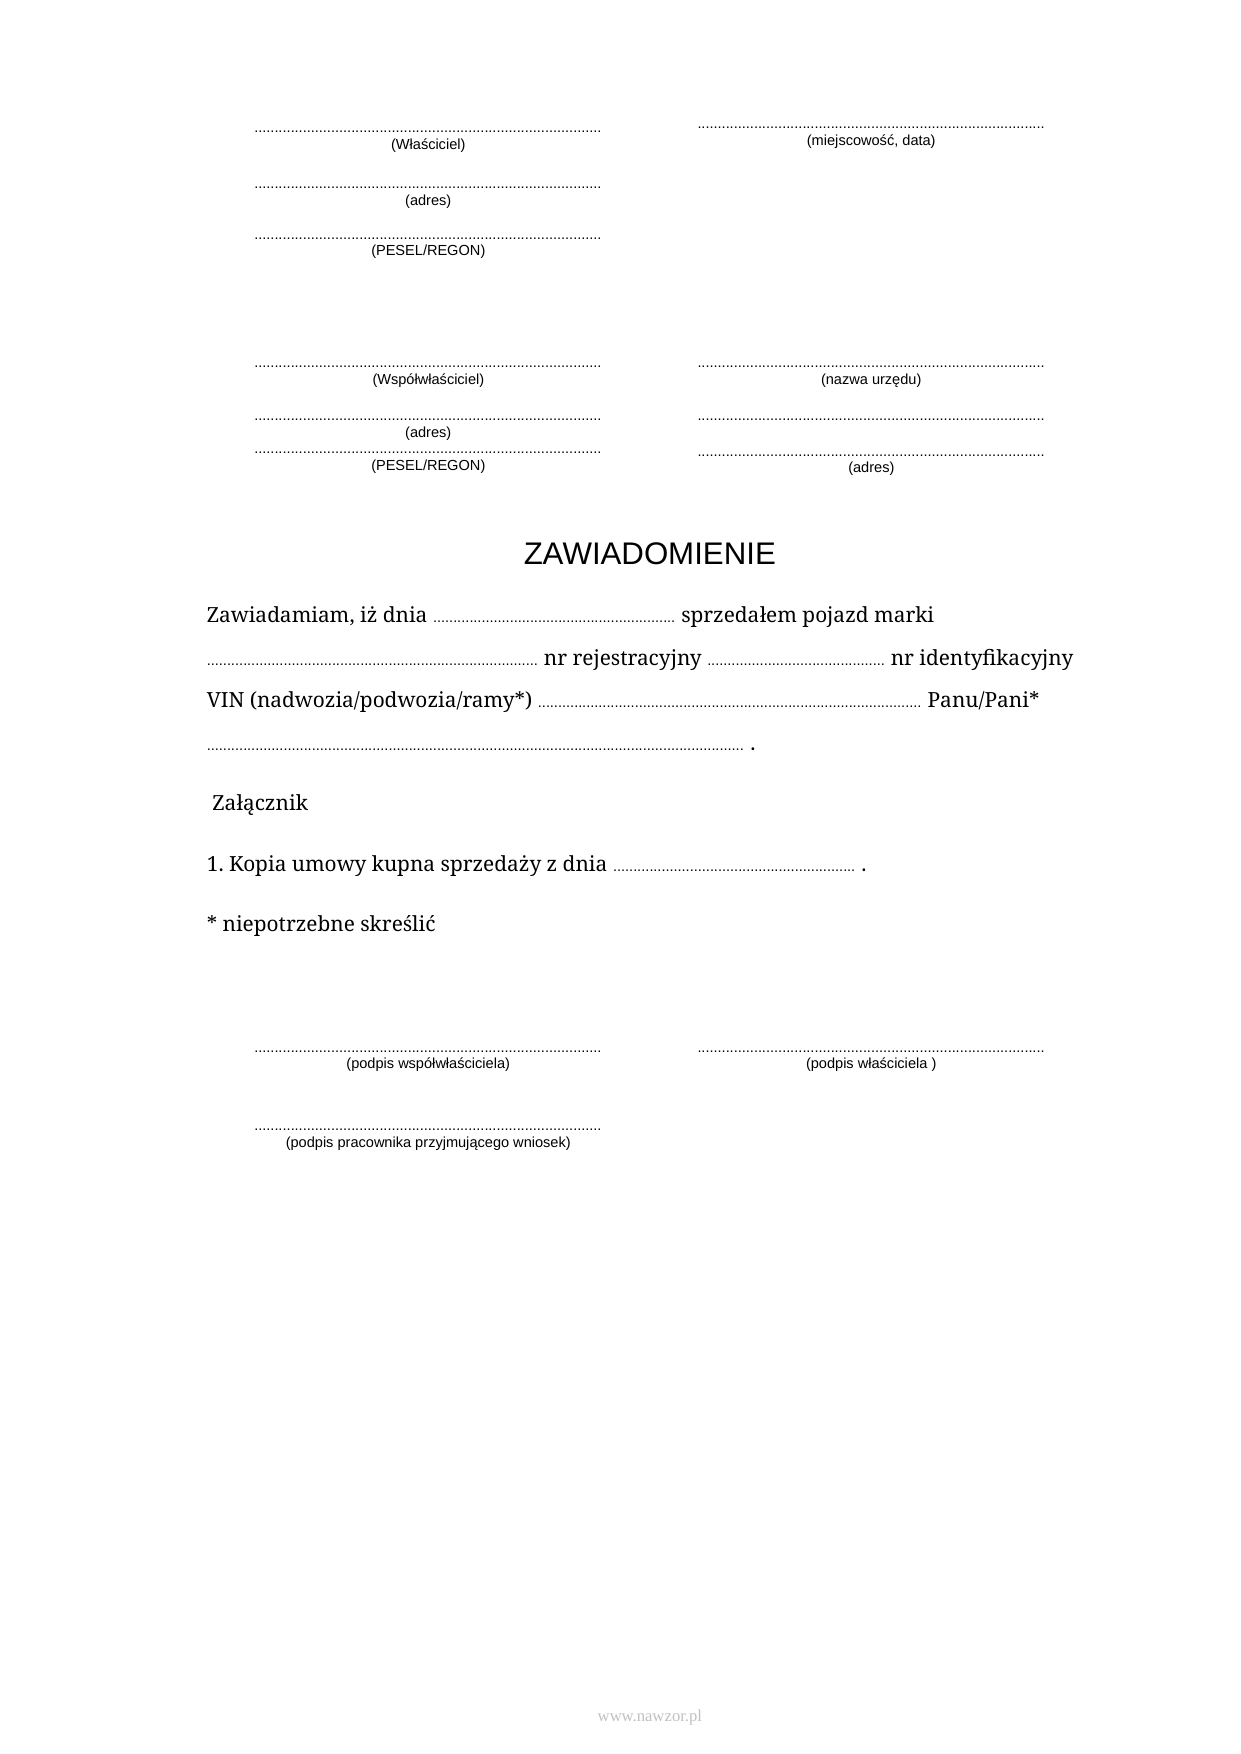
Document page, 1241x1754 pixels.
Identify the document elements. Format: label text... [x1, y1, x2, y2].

table_cell ...................................................................................... ...................................................................................... (adres) [650, 387, 1093, 476]
subtitle ZAWIADOMIENIE [207, 535, 1093, 571]
text Zawiadamiam, iż dnia ............................................................ sprzedałem pojazd marki .................................................................................. nr rejestracyjny ............................................ nr identyfikacyjny VIN (nadwozia/podwozia/ramy*) ............................................................................................... Panu/Pani* ..................................................................................................................................... . [207, 600, 1093, 757]
table_header ...................................................................................... (Współwłaściciel) [207, 335, 649, 387]
text Załącznik [207, 788, 1093, 817]
table_header ...................................................................................... (podpis właściciela ) [650, 999, 1093, 1077]
table_header ...................................................................................... (podpis współwłaściciela) [207, 999, 649, 1077]
table_cell [650, 1078, 1093, 1156]
text * niepotrzebne skreślić [207, 909, 1093, 938]
table_cell ...................................................................................... (podpis pracownika przyjmującego wniosek) [207, 1078, 649, 1156]
table_cell ...................................................................................... (adres) ...................................................................................... (PESEL/REGON) [207, 387, 649, 476]
table_header ...................................................................................... (nazwa urzędu) [650, 335, 1093, 387]
text 1. Kopia umowy kupna sprzedaży z dnia ............................................................ . [207, 849, 1093, 877]
